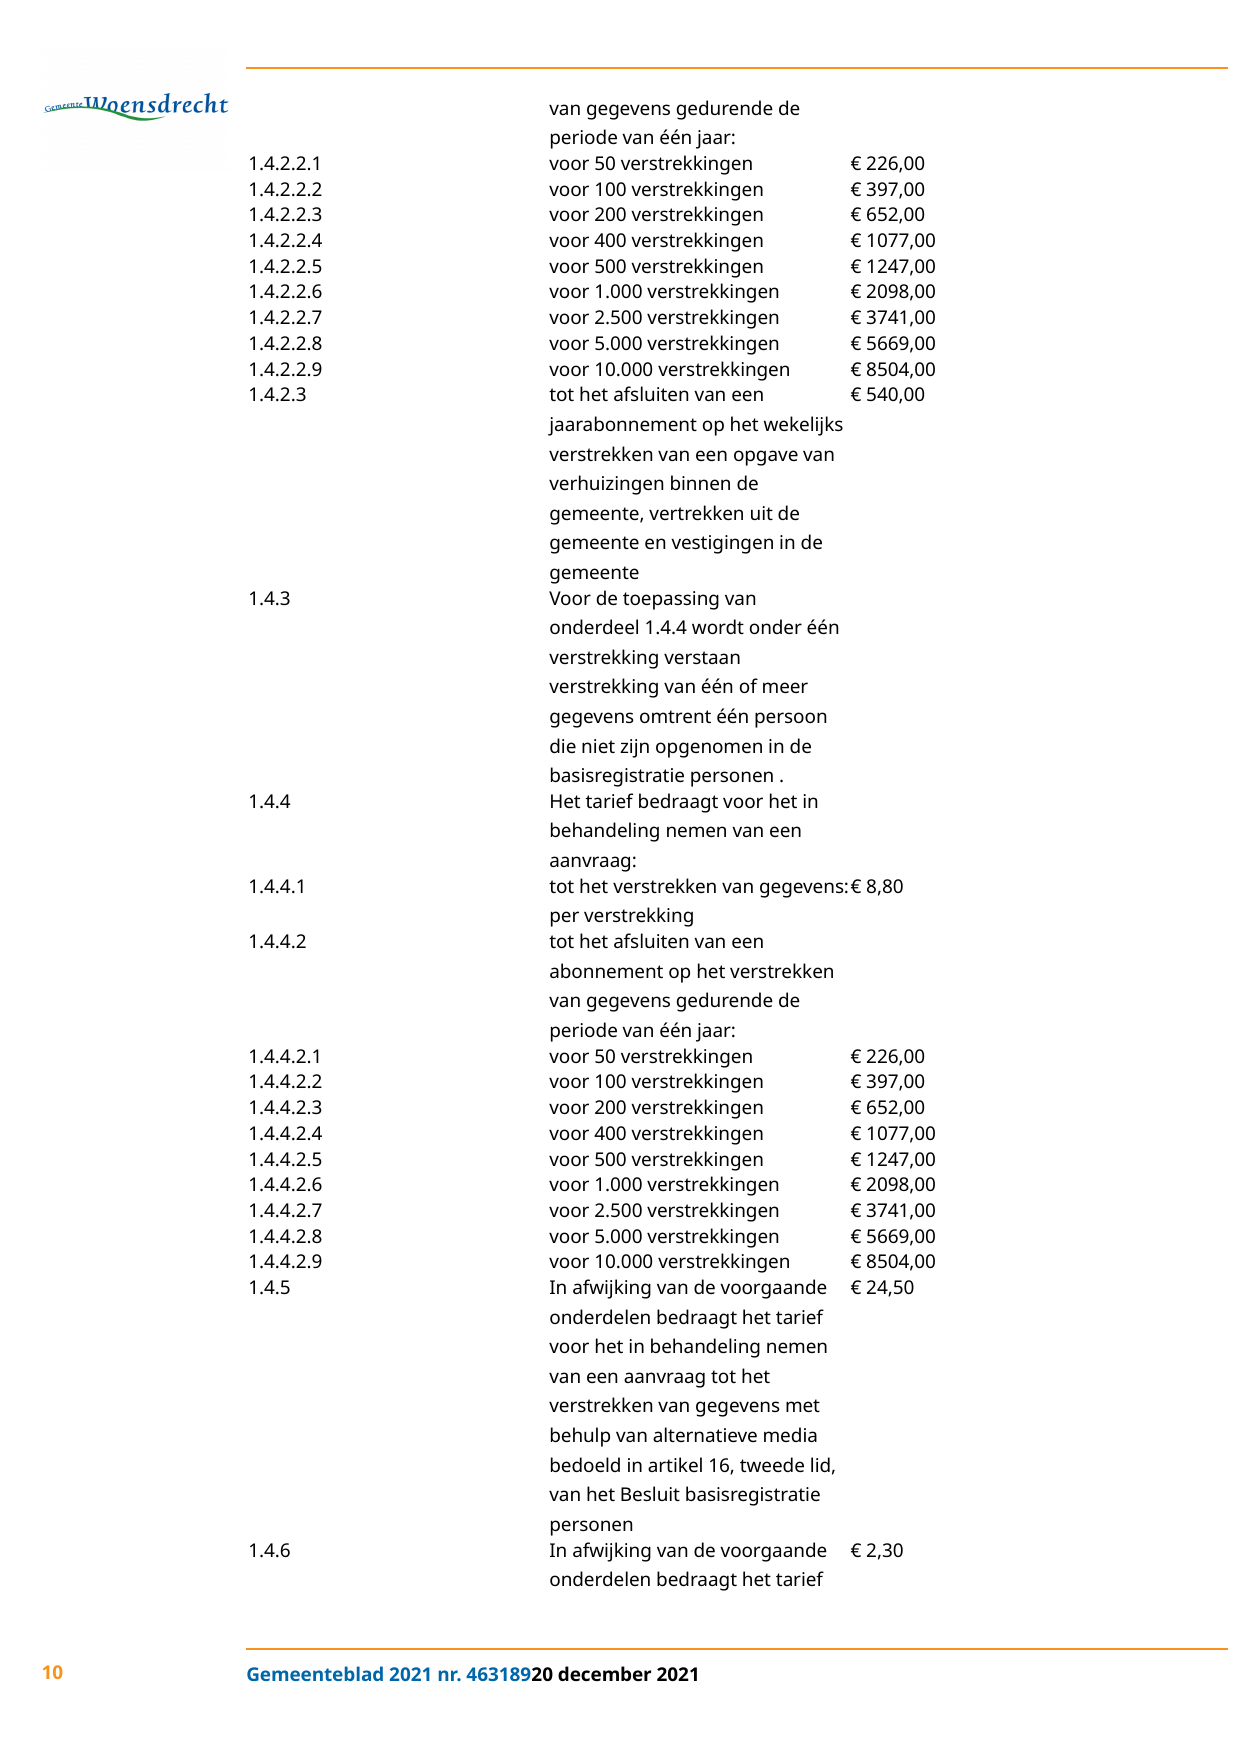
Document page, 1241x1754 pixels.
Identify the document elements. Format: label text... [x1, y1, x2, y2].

table_cell In afwijking van de voorgaande onderdelen bedraagt het tarief [549, 1537, 850, 1592]
table_cell voor 500 verstrekkingen [549, 253, 850, 279]
table_cell voor 5.000 verstrekkingen [549, 1223, 850, 1249]
table_cell 1.4.4.1 [248, 873, 549, 928]
table_cell 1.4.3 [248, 585, 549, 788]
table_cell € 8504,00 [850, 356, 1152, 382]
table_cell € 652,00 [850, 1094, 1152, 1120]
table_cell voor 2.500 verstrekkingen [549, 305, 850, 330]
table_cell 1.4.4.2.2 [248, 1069, 549, 1094]
table_cell 1.4.2.2.2 [248, 176, 549, 202]
table_cell voor 100 verstrekkingen [549, 176, 850, 202]
table_cell 1.4.2.2.5 [248, 253, 549, 279]
table_cell voor 10.000 verstrekkingen [549, 1249, 850, 1274]
table_cell 1.4.2.2.9 [248, 356, 549, 382]
table_cell Het tarief bedraagt voor het in behandeling nemen van een aanvraag: [549, 788, 850, 873]
table_cell voor 200 verstrekkingen [549, 202, 850, 227]
table_cell € 1077,00 [850, 1120, 1152, 1146]
table_cell In afwijking van de voorgaande onderdelen bedraagt het tarief voor het in behandeling nemen van een aanvraag tot het verstrekken van gegevens met behulp van alternatieve media bedoeld in artikel 16, tweede lid, van het Besluit basisregistratie personen [549, 1274, 850, 1537]
table_cell € 1077,00 [850, 227, 1152, 253]
table_cell € 226,00 [850, 150, 1152, 176]
table_cell € 2,30 [850, 1537, 1152, 1592]
table_cell voor 50 verstrekkingen [549, 150, 850, 176]
table_cell € 3741,00 [850, 305, 1152, 330]
picture [41, 47, 231, 172]
table_cell 1.4.4 [248, 788, 549, 873]
table_cell € 8,80 [850, 873, 1152, 928]
table_cell tot het afsluiten van een jaarabonnement op het wekelijks verstrekken van een opgave van verhuizingen binnen de gemeente, vertrekken uit de gemeente en vestigingen in de gemeente [549, 382, 850, 585]
table_cell € 5669,00 [850, 330, 1152, 356]
table_cell 1.4.6 [248, 1537, 549, 1592]
table_cell voor 50 verstrekkingen [549, 1043, 850, 1068]
table_cell voor 1.000 verstrekkingen [549, 1171, 850, 1197]
table_cell € 3741,00 [850, 1197, 1152, 1223]
table_cell € 226,00 [850, 1043, 1152, 1068]
table_cell 1.4.2.2.3 [248, 202, 549, 227]
table_cell € 24,50 [850, 1274, 1152, 1537]
table_cell 1.4.5 [248, 1274, 549, 1537]
table_cell voor 200 verstrekkingen [549, 1094, 850, 1120]
table_cell [850, 788, 1152, 873]
table_cell [850, 585, 1152, 788]
table_cell voor 10.000 verstrekkingen [549, 356, 850, 382]
table_cell 1.4.2.2.1 [248, 150, 549, 176]
table_cell 1.4.2.2.8 [248, 330, 549, 356]
table_cell voor 400 verstrekkingen [549, 227, 850, 253]
table_cell 1.4.4.2.1 [248, 1043, 549, 1068]
table_cell 1.4.4.2.4 [248, 1120, 549, 1146]
table_cell € 5669,00 [850, 1223, 1152, 1249]
table_cell tot het afsluiten van een abonnement op het verstrekken van gegevens gedurende de periode van één jaar: [549, 928, 850, 1043]
table_cell [850, 928, 1152, 1043]
table_cell van gegevens gedurende de periode van één jaar: [549, 95, 850, 150]
table_cell 1.4.4.2.6 [248, 1171, 549, 1197]
table_cell € 540,00 [850, 382, 1152, 585]
table_cell 1.4.2.2.6 [248, 279, 549, 304]
table_cell 1.4.4.2 [248, 928, 549, 1043]
table_cell voor 100 verstrekkingen [549, 1069, 850, 1094]
table_cell [850, 95, 1152, 150]
table_cell voor 400 verstrekkingen [549, 1120, 850, 1146]
table_cell 1.4.4.2.7 [248, 1197, 549, 1223]
table_cell € 652,00 [850, 202, 1152, 227]
table_cell voor 2.500 verstrekkingen [549, 1197, 850, 1223]
table_cell tot het verstrekken van gegevens: per verstrekking [549, 873, 850, 928]
table_cell € 397,00 [850, 1069, 1152, 1094]
table_cell 1.4.4.2.5 [248, 1146, 549, 1171]
table_cell 1.4.4.2.9 [248, 1249, 549, 1274]
table_cell voor 1.000 verstrekkingen [549, 279, 850, 304]
table_cell Voor de toepassing van onderdeel 1.4.4 wordt onder één verstrekking verstaan verstrekking van één of meer gegevens omtrent één persoon die niet zijn opgenomen in de basisregistratie personen . [549, 585, 850, 788]
table_cell € 2098,00 [850, 279, 1152, 304]
table_cell € 8504,00 [850, 1249, 1152, 1274]
table_cell € 1247,00 [850, 253, 1152, 279]
table_cell 1.4.2.3 [248, 382, 549, 585]
table_cell € 1247,00 [850, 1146, 1152, 1171]
table_cell 1.4.4.2.8 [248, 1223, 549, 1249]
table_cell 1.4.2.2.7 [248, 305, 549, 330]
table_cell 1.4.4.2.3 [248, 1094, 549, 1120]
table_cell € 2098,00 [850, 1171, 1152, 1197]
table_cell 1.4.2.2.4 [248, 227, 549, 253]
table_cell voor 5.000 verstrekkingen [549, 330, 850, 356]
table_cell [248, 95, 549, 150]
table_cell € 397,00 [850, 176, 1152, 202]
table_cell voor 500 verstrekkingen [549, 1146, 850, 1171]
